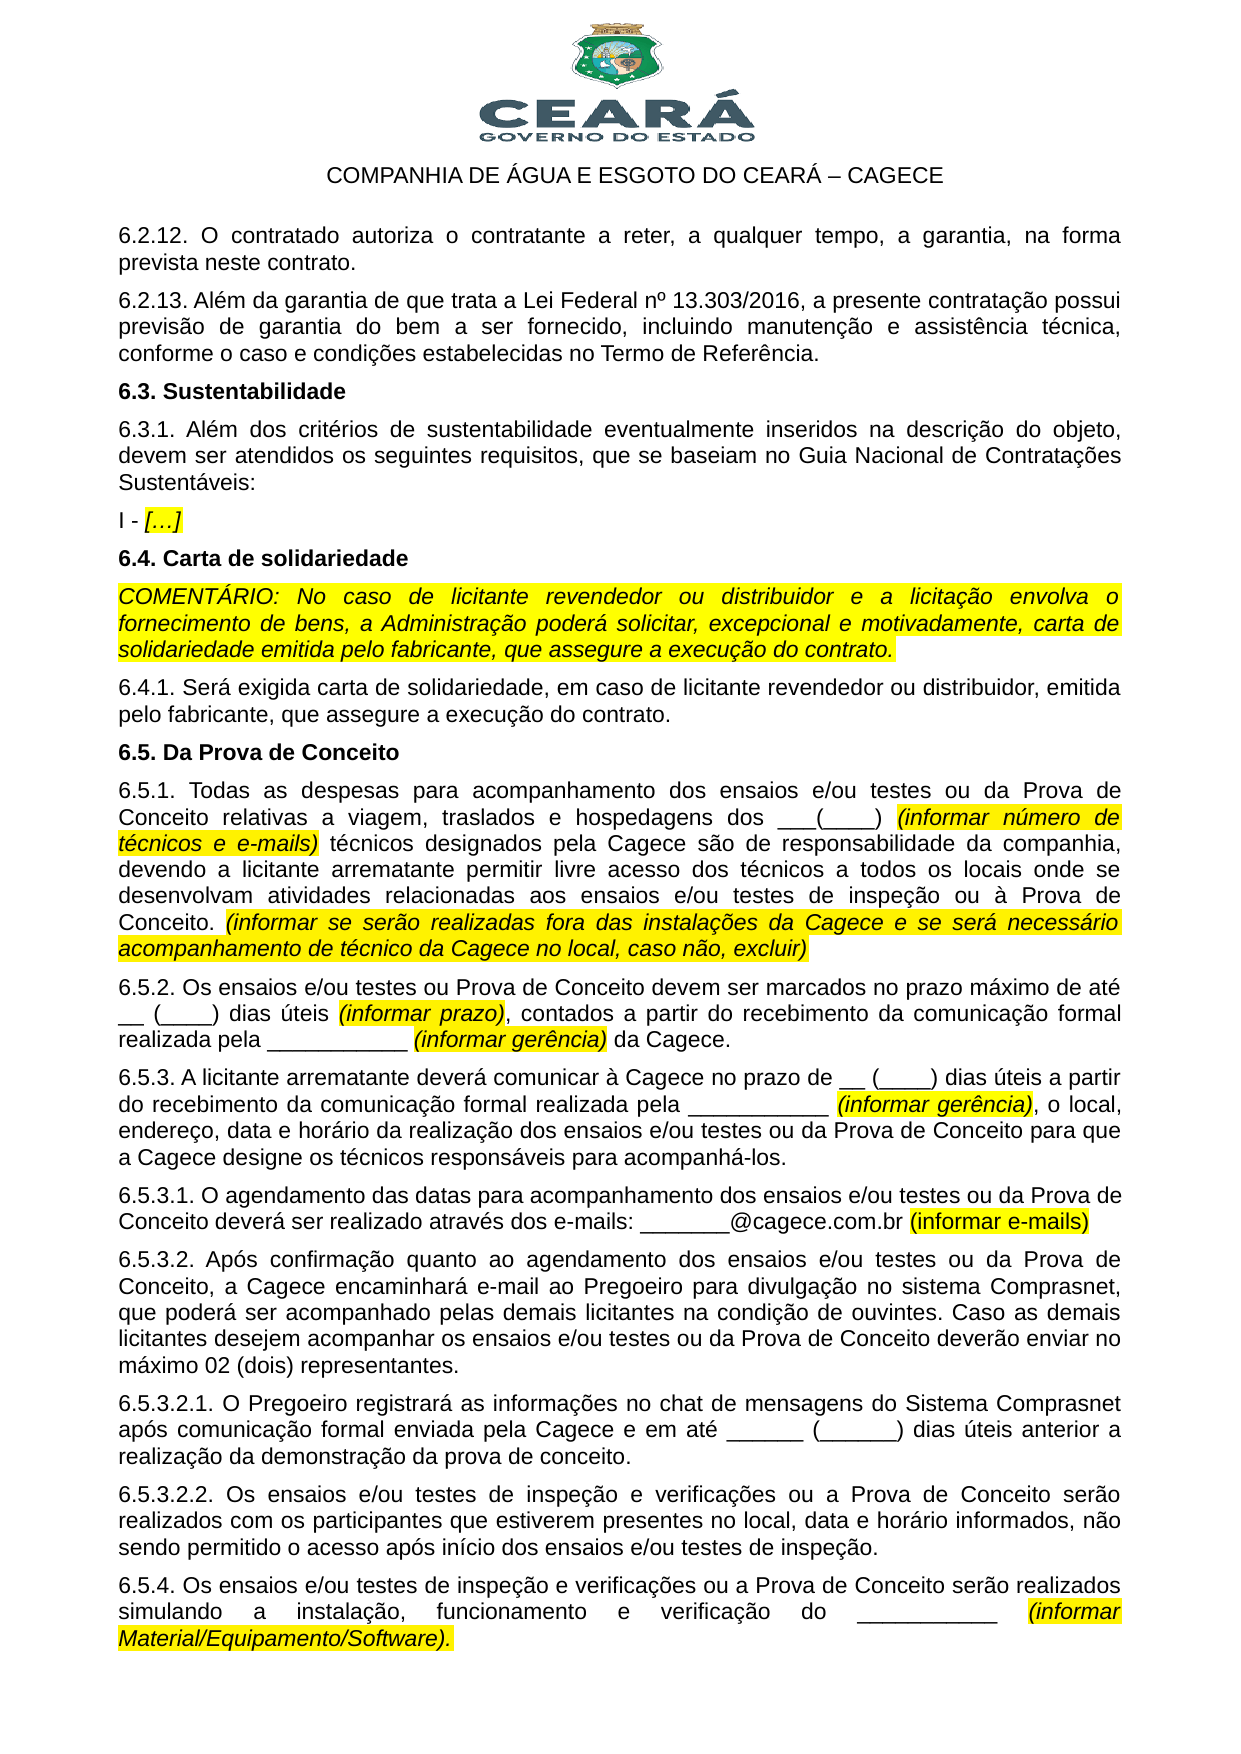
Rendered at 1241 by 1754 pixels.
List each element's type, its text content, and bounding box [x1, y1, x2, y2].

text 6.5.4. Os ensaios e/ou testes de inspeção e verificações ou a Prova de Conceito serão realizados simulando a instalação, funcionamento e verificação do ___________ (informar Material/Equipamento/Software). [118, 1572, 1122, 1651]
text 6.5.3.1. O agendamento das datas para acompanhamento dos ensaios e/ou testes ou da Prova de Conceito deverá ser realizado através dos e-mails: _______@cagece.com.br (informar e-mails) [118, 1182, 1122, 1234]
text COMENTÁRIO: No caso de licitante revendedor ou distribuidor e a licitação envolva o fornecimento de bens, a Administração poderá solicitar, excepcional e motivadamente, carta de solidariedade emitida pelo fabricante, que assegure a execução do contrato. [118, 583, 1122, 662]
text I - […] [118, 507, 1122, 533]
text 6.5. Da Prova de Conceito [118, 739, 1122, 765]
text 6.4. Carta de solidariedade [118, 545, 1122, 571]
text 6.3.1. Além dos critérios de sustentabilidade eventualmente inseridos na descrição do objeto, devem ser atendidos os seguintes requisitos, que se baseiam no Guia Nacional de Contratações Sustentáveis: [118, 416, 1122, 495]
text 6.5.3.2.2. Os ensaios e/ou testes de inspeção e verificações ou a Prova de Conceito serão realizados com os participantes que estiverem presentes no local, data e horário informados, não sendo permitido o acesso após início dos ensaios e/ou testes de inspeção. [118, 1481, 1122, 1560]
text 6.2.13. Além da garantia de que trata a Lei Federal nº 13.303/2016, a presente contratação possui previsão de garantia do bem a ser fornecido, incluindo manutenção e assistência técnica, conforme o caso e condições estabelecidas no Termo de Referência. [118, 287, 1122, 366]
text 6.5.1. Todas as despesas para acompanhamento dos ensaios e/ou testes ou da Prova de Conceito relativas a viagem, traslados e hospedagens dos ___(____) (informar número de técnicos e e-mails) técnicos designados pela Cagece são de responsabilidade da companhia, devendo a licitante arrematante permitir livre acesso dos técnicos a todos os locais onde se desenvolvam atividades relacionadas aos ensaios e/ou testes de inspeção ou à Prova de Conceito. (informar se serão realizadas fora das instalações da Cagece e se será necessário acompanhamento de técnico da Cagece no local, caso não, excluir) [118, 777, 1122, 962]
text 6.5.3.2.1. O Pregoeiro registrará as informações no chat de mensagens do Sistema Comprasnet após comunicação formal enviada pela Cagece e em até ______ (______) dias úteis anterior a realização da demonstração da prova de conceito. [118, 1390, 1122, 1469]
text 6.2.12. O contratado autoriza o contratante a reter, a qualquer tempo, a garantia, na forma prevista neste contrato. [118, 222, 1122, 275]
text 6.3. Sustentabilidade [118, 378, 1122, 404]
text 6.5.3. A licitante arrematante deverá comunicar à Cagece no prazo de __ (____) dias úteis a partir do recebimento da comunicação formal realizada pela ___________ (informar gerência), o local, endereço, data e horário da realização dos ensaios e/ou testes ou da Prova de Conceito para que a Cagece designe os técnicos responsáveis para acompanhá-los. [118, 1064, 1122, 1170]
picture [453, 19, 782, 145]
text 6.5.3.2. Após confirmação quanto ao agendamento dos ensaios e/ou testes ou da Prova de Conceito, a Cagece encaminhará e-mail ao Pregoeiro para divulgação no sistema Comprasnet, que poderá ser acompanhado pelas demais licitantes na condição de ouvintes. Caso as demais licitantes desejem acompanhar os ensaios e/ou testes ou da Prova de Conceito deverão enviar no máximo 02 (dois) representantes. [118, 1246, 1122, 1378]
text 6.4.1. Será exigida carta de solidariedade, em caso de licitante revendedor ou distribuidor, emitida pelo fabricante, que assegure a execução do contrato. [118, 674, 1122, 727]
text 6.5.2. Os ensaios e/ou testes ou Prova de Conceito devem ser marcados no prazo máximo de até __ (____) dias úteis (informar prazo), contados a partir do recebimento da comunicação formal realizada pela ___________ (informar gerência) da Cagece. [118, 973, 1122, 1052]
